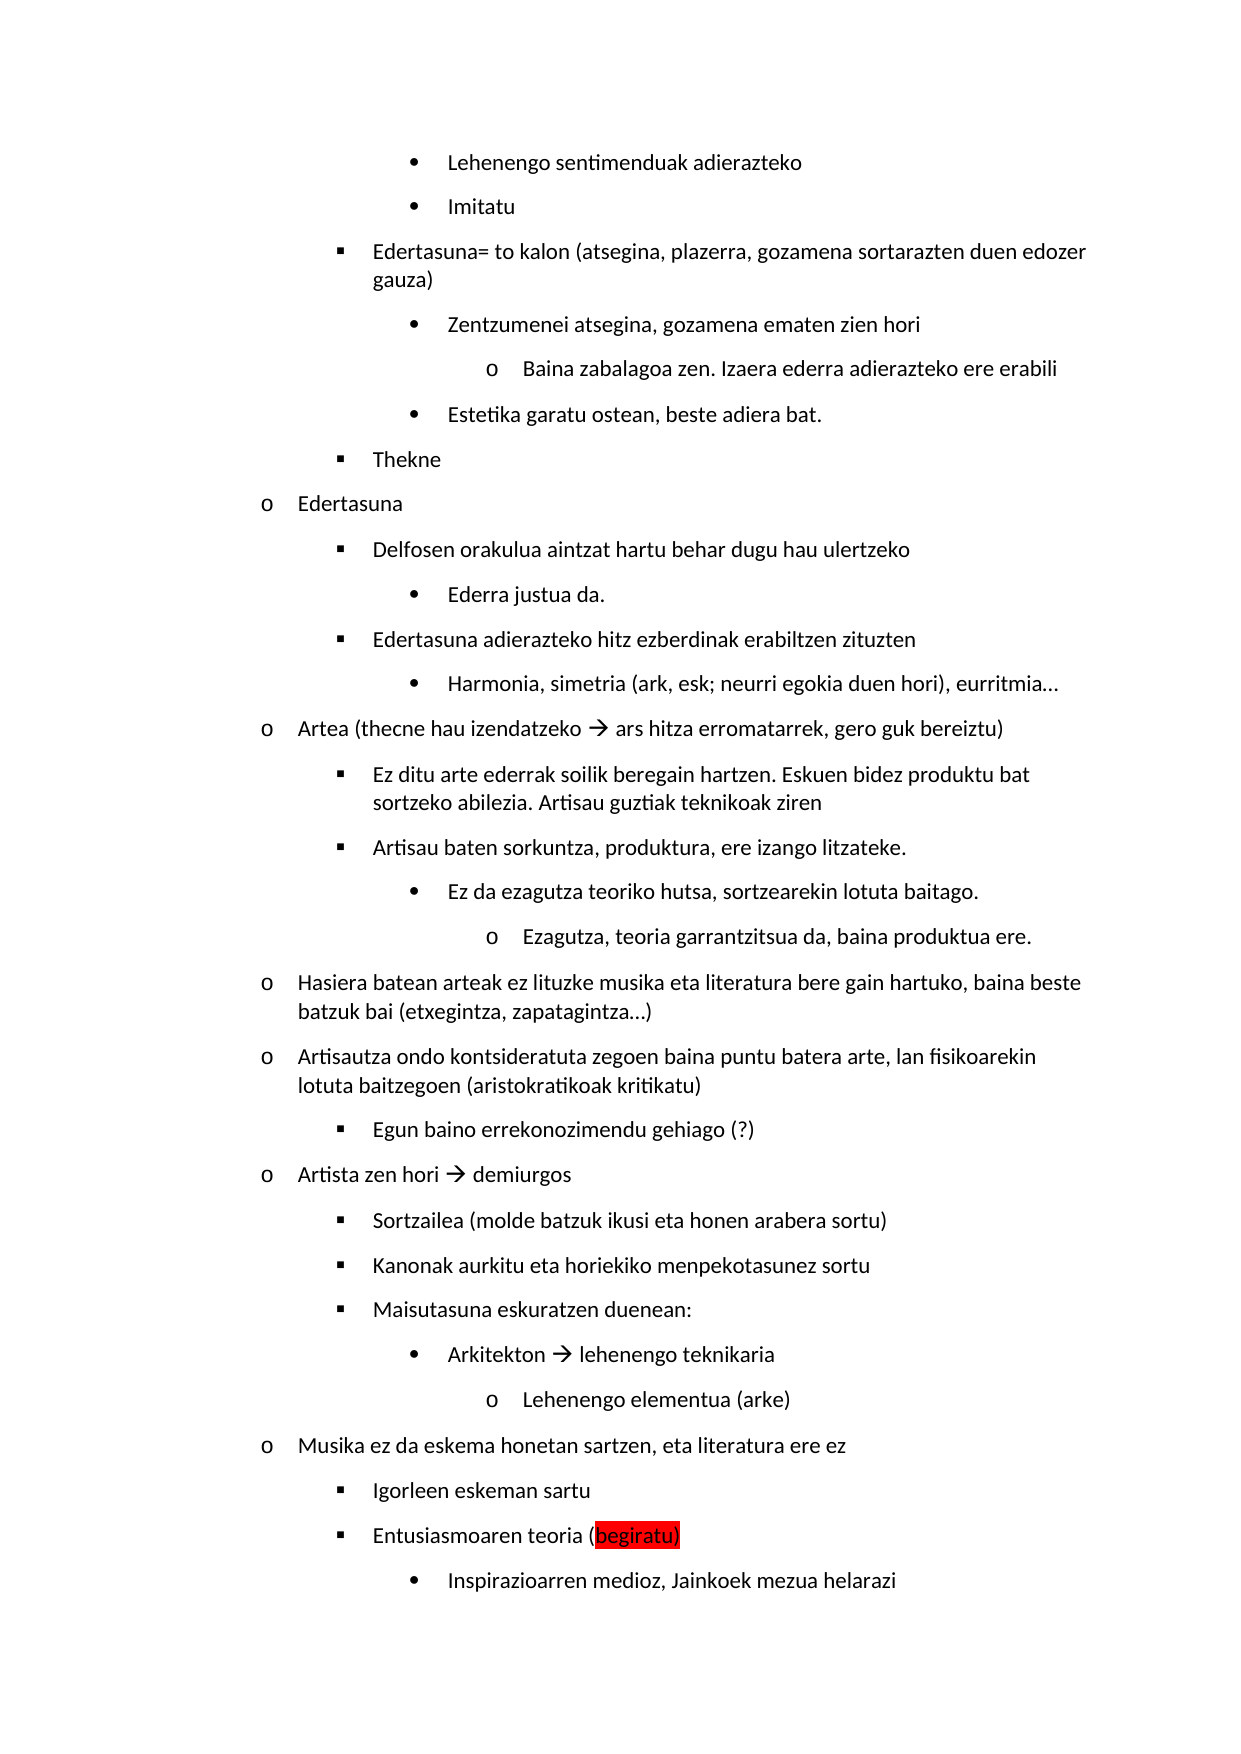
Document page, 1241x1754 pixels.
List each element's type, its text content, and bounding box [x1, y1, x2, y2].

list Artea (thecne hau izendatzeko  ars hitza erromatarrek, gero guk bereiztu) [260, 714, 1093, 743]
list Thekne [335, 445, 1093, 473]
list Artisau baten sorkuntza, produktura, ere izango litzateke. [335, 833, 1093, 861]
list Ez da ezagutza teoriko hutsa, sortzearekin lotuta baitago. [410, 877, 1093, 905]
list Igorleen eskeman sartu [335, 1477, 1093, 1504]
list Maisutasuna eskuratzen duenean: [335, 1296, 1093, 1323]
list Harmonia, simetria (ark, esk; neurri egokia duen hori), eurritmia… [410, 669, 1093, 697]
list Artista zen hori  demiurgos [260, 1160, 1093, 1189]
list Musika ez da eskema honetan sartzen, eta literatura ere ez [260, 1431, 1093, 1460]
list Edertasuna= to kalon (atsegina, plazerra, gozamena sortarazten duen edozer gauza) [335, 237, 1093, 293]
list Lehenengo sentimenduak adierazteko [410, 148, 1093, 176]
list Egun baino errekonozimendu gehiago (?) [335, 1116, 1093, 1144]
list Entusiasmoaren teoria (begiratu) [335, 1521, 1093, 1549]
list Sortzailea (molde batzuk ikusi eta honen arabera sortu) [335, 1206, 1093, 1234]
list Lehenengo elementua (arke) [485, 1385, 1093, 1414]
list Imitatu [410, 192, 1093, 220]
list Edertasuna [260, 489, 1093, 519]
list Kanonak aurkitu eta horiekiko menpekotasunez sortu [335, 1251, 1093, 1279]
list Delfosen orakulua aintzat hartu behar dugu hau ulertzeko [335, 535, 1093, 563]
list Ez ditu arte ederrak soilik beregain hartzen. Eskuen bidez produktu bat sortzeko abilezia. Artisau guztiak teknikoak ziren [335, 760, 1093, 816]
list Arkitekton  lehenengo teknikaria [410, 1340, 1093, 1368]
list Artisautza ondo kontsideratuta zegoen baina puntu batera arte, lan fisikoarekin lotuta baitzegoen (aristokratikoak kritikatu) [260, 1042, 1093, 1099]
list Ezagutza, teoria garrantzitsua da, baina produktua ere. [485, 922, 1093, 951]
list Inspirazioarren medioz, Jainkoek mezua helarazi [410, 1566, 1093, 1594]
list Hasiera batean arteak ez lituzke musika eta literatura bere gain hartuko, baina beste batzuk bai (etxegintza, zapatagintza…) [260, 968, 1093, 1025]
list Baina zabalagoa zen. Izaera ederra adierazteko ere erabili [485, 354, 1093, 383]
list Ederra justua da. [410, 580, 1093, 608]
list Estetika garatu ostean, beste adiera bat. [410, 400, 1093, 428]
list Zentzumenei atsegina, gozamena ematen zien hori [410, 310, 1093, 338]
list Edertasuna adierazteko hitz ezberdinak erabiltzen zituzten [335, 625, 1093, 653]
